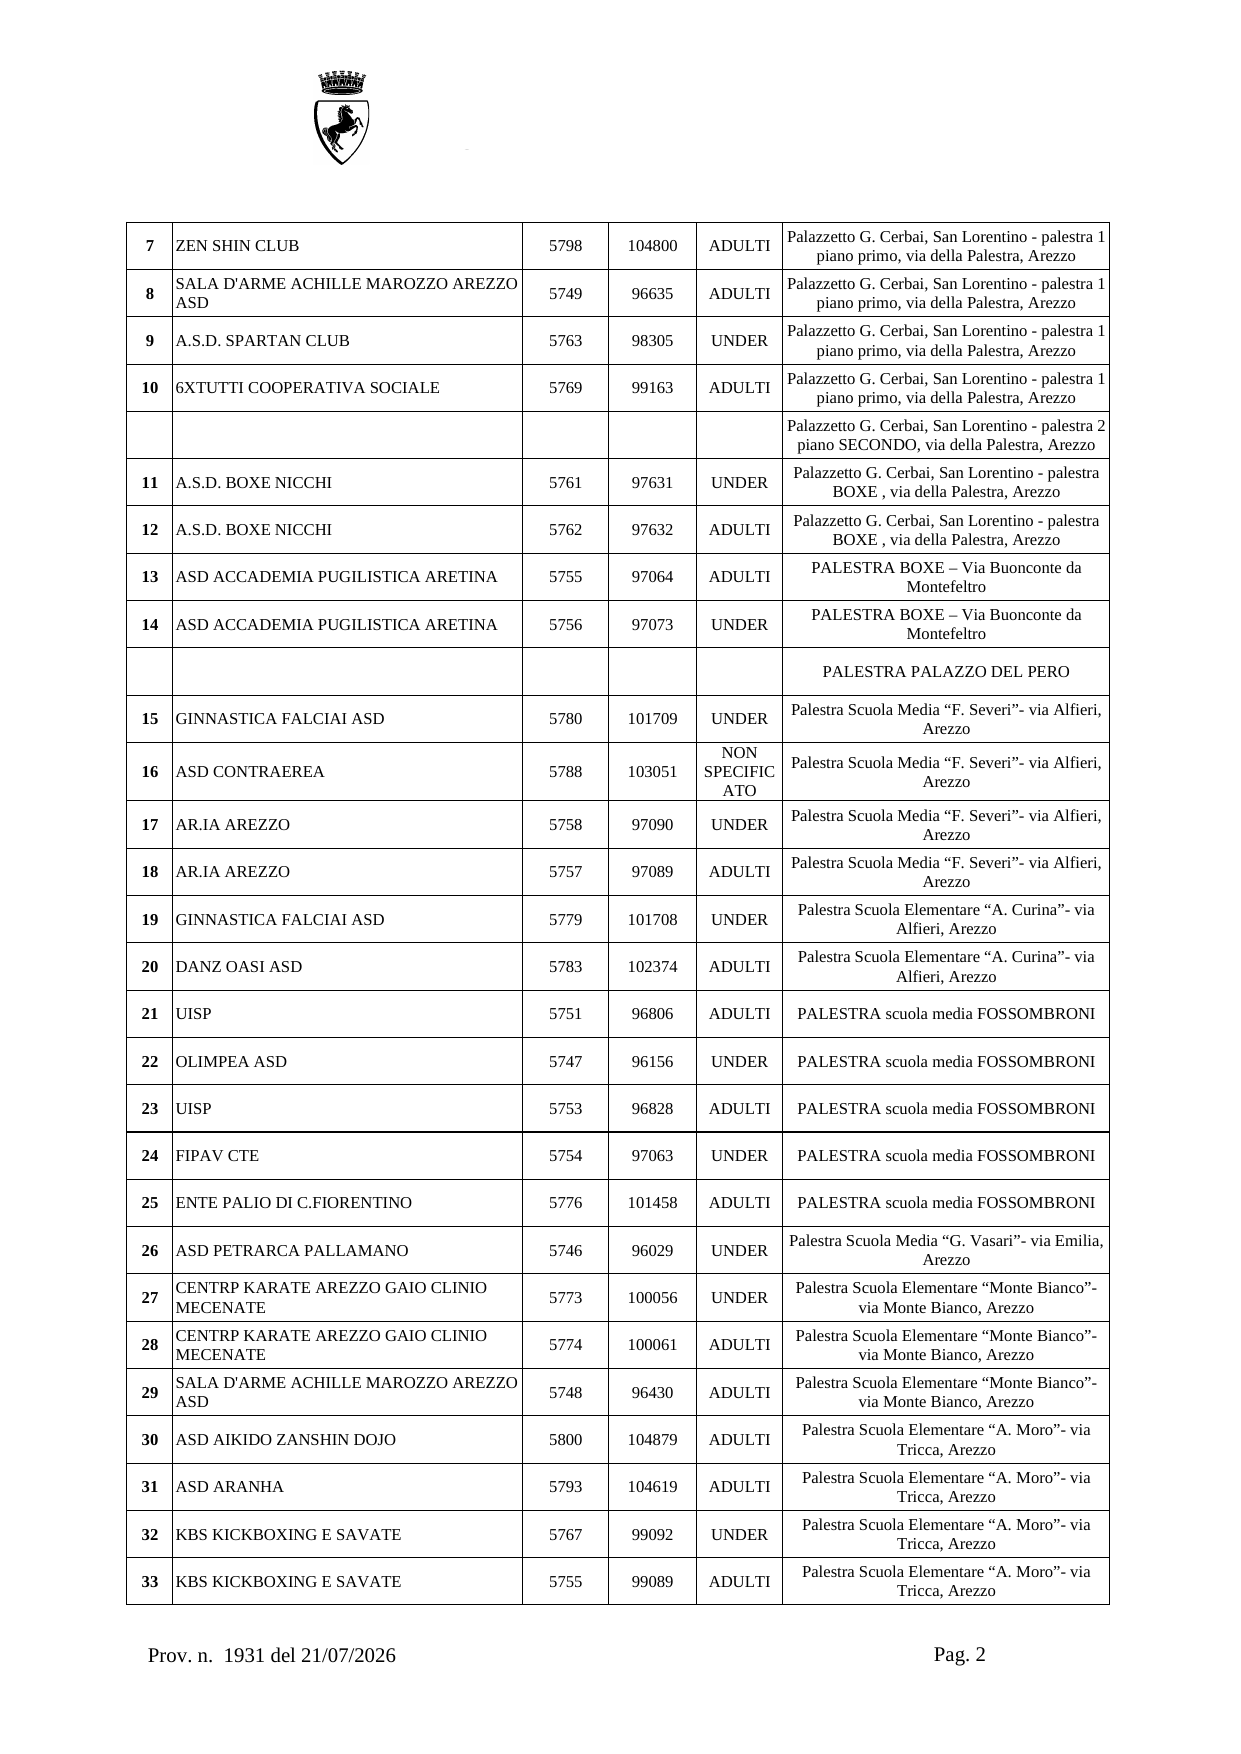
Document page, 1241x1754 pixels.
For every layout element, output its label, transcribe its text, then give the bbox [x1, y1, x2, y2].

table_cell 96828 [609, 1085, 696, 1131]
table_cell 5763 [523, 317, 608, 363]
table_cell PALESTRA scuola media FOSSOMBRONI [783, 1085, 1109, 1131]
table_cell 103051 [609, 743, 696, 800]
table_cell Palestra Scuola Elementare “A. Moro”- via Tricca, Arezzo [783, 1464, 1109, 1510]
table_cell ADULTI [697, 849, 782, 895]
table_cell Palazzetto G. Cerbai, San Lorentino - palestra 1 piano primo, via della Palestra, Arezzo [783, 270, 1109, 316]
table_cell 17 [127, 801, 172, 848]
table_cell UNDER [697, 317, 782, 363]
table_cell 8 [127, 270, 172, 316]
table_cell Palestra Scuola Elementare “A. Moro”- via Tricca, Arezzo [783, 1558, 1109, 1604]
table_cell AR.IA AREZZO [173, 801, 522, 848]
table_cell 5800 [523, 1416, 608, 1462]
table_cell UNDER [697, 1511, 782, 1557]
table_cell ADULTI [697, 223, 782, 269]
table_cell GINNASTICA FALCIAI ASD [173, 896, 522, 942]
table_cell Palazzetto G. Cerbai, San Lorentino - palestra 1 piano primo, via della Palestra, Arezzo [783, 223, 1109, 269]
table_cell 5798 [523, 223, 608, 269]
table_cell 104619 [609, 1464, 696, 1510]
table_cell 101708 [609, 896, 696, 942]
table_cell 101458 [609, 1180, 696, 1226]
table_cell 22 [127, 1038, 172, 1084]
table_cell Palazzetto G. Cerbai, San Lorentino - palestra 2 piano SECONDO, via della Palestra, Arezzo [783, 412, 1109, 458]
table_cell UNDER [697, 896, 782, 942]
table_cell 31 [127, 1464, 172, 1510]
table_cell 33 [127, 1558, 172, 1604]
table_cell ADULTI [697, 1322, 782, 1368]
table_cell 5755 [523, 554, 608, 600]
table_cell 5751 [523, 991, 608, 1037]
table_cell 99089 [609, 1558, 696, 1604]
table_cell 5753 [523, 1085, 608, 1131]
table_cell 11 [127, 459, 172, 505]
table_cell Palestra Scuola Media “F. Severi”- via Alfieri, Arezzo [783, 696, 1109, 742]
table_cell 13 [127, 554, 172, 600]
table_cell Palestra Scuola Elementare “Monte Bianco”- via Monte Bianco, Arezzo [783, 1274, 1109, 1321]
table_cell A.S.D. SPARTAN CLUB [173, 317, 522, 363]
table_cell 10 [127, 365, 172, 411]
table_cell ZEN SHIN CLUB [173, 223, 522, 269]
table_cell 97063 [609, 1133, 696, 1179]
table_cell 5762 [523, 506, 608, 553]
table_cell 20 [127, 943, 172, 989]
table_cell UNDER [697, 1274, 782, 1321]
table_cell UNDER [697, 459, 782, 505]
table_cell 25 [127, 1180, 172, 1226]
table_cell [609, 412, 696, 458]
table_cell 5749 [523, 270, 608, 316]
table_cell 23 [127, 1085, 172, 1131]
table_cell 29 [127, 1369, 172, 1415]
table_cell 5776 [523, 1180, 608, 1226]
table_cell DANZ OASI ASD [173, 943, 522, 989]
table_cell 104879 [609, 1416, 696, 1462]
table_cell 6XTUTTI COOPERATIVA SOCIALE [173, 365, 522, 411]
table_cell Palestra Scuola Elementare “A. Curina”- via Alfieri, Arezzo [783, 943, 1109, 989]
table_cell 5756 [523, 601, 608, 647]
table_cell 18 [127, 849, 172, 895]
table_cell Palazzetto G. Cerbai, San Lorentino - palestra 1 piano primo, via della Palestra, Arezzo [783, 365, 1109, 411]
table_cell [173, 412, 522, 458]
table_cell Palestra Scuola Elementare “Monte Bianco”- via Monte Bianco, Arezzo [783, 1322, 1109, 1368]
table_cell UNDER [697, 801, 782, 848]
table_cell [697, 412, 782, 458]
table_cell SALA D'ARME ACHILLE MAROZZO AREZZO ASD [173, 1369, 522, 1415]
table_cell A.S.D. BOXE NICCHI [173, 459, 522, 505]
table_cell PALESTRA scuola media FOSSOMBRONI [783, 1038, 1109, 1084]
table_cell Palestra Scuola Media “F. Severi”- via Alfieri, Arezzo [783, 849, 1109, 895]
table_cell 5746 [523, 1227, 608, 1273]
table_cell UNDER [697, 1227, 782, 1273]
table_cell GINNASTICA FALCIAI ASD [173, 696, 522, 742]
table_cell PALESTRA BOXE – Via Buonconte da Montefeltro [783, 601, 1109, 647]
table_cell AR.IA AREZZO [173, 849, 522, 895]
table_cell [523, 412, 608, 458]
table_cell ADULTI [697, 1416, 782, 1462]
table_cell Palestra Scuola Elementare “A. Moro”- via Tricca, Arezzo [783, 1511, 1109, 1557]
table_cell Palazzetto G. Cerbai, San Lorentino - palestra BOXE , via della Palestra, Arezzo [783, 506, 1109, 553]
table_cell ADULTI [697, 943, 782, 989]
table_cell 28 [127, 1322, 172, 1368]
table_cell ADULTI [697, 554, 782, 600]
table_cell 5773 [523, 1274, 608, 1321]
table_cell 32 [127, 1511, 172, 1557]
table_cell Palestra Scuola Media “F. Severi”- via Alfieri, Arezzo [783, 743, 1109, 800]
table_cell 5774 [523, 1322, 608, 1368]
table_cell PALESTRA PALAZZO DEL PERO [783, 648, 1109, 694]
table_cell 101709 [609, 696, 696, 742]
table_cell 102374 [609, 943, 696, 989]
table_cell PALESTRA scuola media FOSSOMBRONI [783, 1180, 1109, 1226]
table_cell ADULTI [697, 1464, 782, 1510]
table_cell ASD AIKIDO ZANSHIN DOJO [173, 1416, 522, 1462]
table_cell 5755 [523, 1558, 608, 1604]
table_cell 15 [127, 696, 172, 742]
table_cell ADULTI [697, 270, 782, 316]
table_cell 5761 [523, 459, 608, 505]
table_cell 96635 [609, 270, 696, 316]
table_cell 97064 [609, 554, 696, 600]
picture [313, 70, 370, 165]
table_cell 100056 [609, 1274, 696, 1321]
table_cell Palazzetto G. Cerbai, San Lorentino - palestra 1 piano primo, via della Palestra, Arezzo [783, 317, 1109, 363]
table_cell 7 [127, 223, 172, 269]
table_cell 97073 [609, 601, 696, 647]
table_cell 14 [127, 601, 172, 647]
table_cell 24 [127, 1133, 172, 1179]
table_cell ADULTI [697, 991, 782, 1037]
table_cell Palestra Scuola Elementare “A. Curina”- via Alfieri, Arezzo [783, 896, 1109, 942]
table_cell ADULTI [697, 1180, 782, 1226]
table_cell 19 [127, 896, 172, 942]
table_cell 97089 [609, 849, 696, 895]
table_cell 96430 [609, 1369, 696, 1415]
table_cell OLIMPEA ASD [173, 1038, 522, 1084]
table_cell 5757 [523, 849, 608, 895]
table_cell 27 [127, 1274, 172, 1321]
table_cell ADULTI [697, 1085, 782, 1131]
table_cell UISP [173, 1085, 522, 1131]
table_cell ENTE PALIO DI C.FIORENTINO [173, 1180, 522, 1226]
table_cell 5748 [523, 1369, 608, 1415]
table_cell ASD ARANHA [173, 1464, 522, 1510]
table_cell 16 [127, 743, 172, 800]
table_cell UISP [173, 991, 522, 1037]
table_cell 5779 [523, 896, 608, 942]
table_cell UNDER [697, 1038, 782, 1084]
table_cell 30 [127, 1416, 172, 1462]
table_cell UNDER [697, 696, 782, 742]
table_cell 96156 [609, 1038, 696, 1084]
table_cell FIPAV CTE [173, 1133, 522, 1179]
table_cell 99163 [609, 365, 696, 411]
table_cell 99092 [609, 1511, 696, 1557]
table_cell PALESTRA BOXE – Via Buonconte da Montefeltro [783, 554, 1109, 600]
table_cell 96806 [609, 991, 696, 1037]
table_cell 5788 [523, 743, 608, 800]
table_cell ASD PETRARCA PALLAMANO [173, 1227, 522, 1273]
table_cell SALA D'ARME ACHILLE MAROZZO AREZZO ASD [173, 270, 522, 316]
table_cell 104800 [609, 223, 696, 269]
table_cell 5783 [523, 943, 608, 989]
table_cell 5793 [523, 1464, 608, 1510]
table_cell 5780 [523, 696, 608, 742]
table_cell [127, 648, 172, 694]
table_cell Palestra Scuola Media “G. Vasari”- via Emilia, Arezzo [783, 1227, 1109, 1273]
table_cell CENTRP KARATE AREZZO GAIO CLINIO MECENATE [173, 1322, 522, 1368]
table_cell UNDER [697, 601, 782, 647]
table_cell UNDER [697, 1133, 782, 1179]
table_cell CENTRP KARATE AREZZO GAIO CLINIO MECENATE [173, 1274, 522, 1321]
table_cell 26 [127, 1227, 172, 1273]
table_cell ADULTI [697, 506, 782, 553]
table_cell A.S.D. BOXE NICCHI [173, 506, 522, 553]
table_cell 96029 [609, 1227, 696, 1273]
table_cell 21 [127, 991, 172, 1037]
table_cell ADULTI [697, 365, 782, 411]
table_cell 5747 [523, 1038, 608, 1084]
table_cell ADULTI [697, 1558, 782, 1604]
table_cell ASD ACCADEMIA PUGILISTICA ARETINA [173, 601, 522, 647]
table_cell PALESTRA scuola media FOSSOMBRONI [783, 991, 1109, 1037]
table_cell ASD CONTRAEREA [173, 743, 522, 800]
table_cell Palestra Scuola Media “F. Severi”- via Alfieri, Arezzo [783, 801, 1109, 848]
table_cell 5758 [523, 801, 608, 848]
table_cell ASD ACCADEMIA PUGILISTICA ARETINA [173, 554, 522, 600]
table_cell [609, 648, 696, 694]
table_cell 97632 [609, 506, 696, 553]
table_cell Palazzetto G. Cerbai, San Lorentino - palestra BOXE , via della Palestra, Arezzo [783, 459, 1109, 505]
table_cell [523, 648, 608, 694]
table_cell Palestra Scuola Elementare “Monte Bianco”- via Monte Bianco, Arezzo [783, 1369, 1109, 1415]
table_cell 5769 [523, 365, 608, 411]
table_cell NON SPECIFICATO [697, 743, 782, 800]
table_cell 5767 [523, 1511, 608, 1557]
table_cell [127, 412, 172, 458]
table_cell 97631 [609, 459, 696, 505]
table_cell PALESTRA scuola media FOSSOMBRONI [783, 1133, 1109, 1179]
table_cell ADULTI [697, 1369, 782, 1415]
table_cell 9 [127, 317, 172, 363]
table_cell KBS KICKBOXING E SAVATE [173, 1558, 522, 1604]
table_cell 98305 [609, 317, 696, 363]
table_cell 12 [127, 506, 172, 553]
table_cell [173, 648, 522, 694]
table_cell KBS KICKBOXING E SAVATE [173, 1511, 522, 1557]
table_cell [697, 648, 782, 694]
table_cell 100061 [609, 1322, 696, 1368]
table_cell 5754 [523, 1133, 608, 1179]
table_cell Palestra Scuola Elementare “A. Moro”- via Tricca, Arezzo [783, 1416, 1109, 1462]
table_cell 97090 [609, 801, 696, 848]
